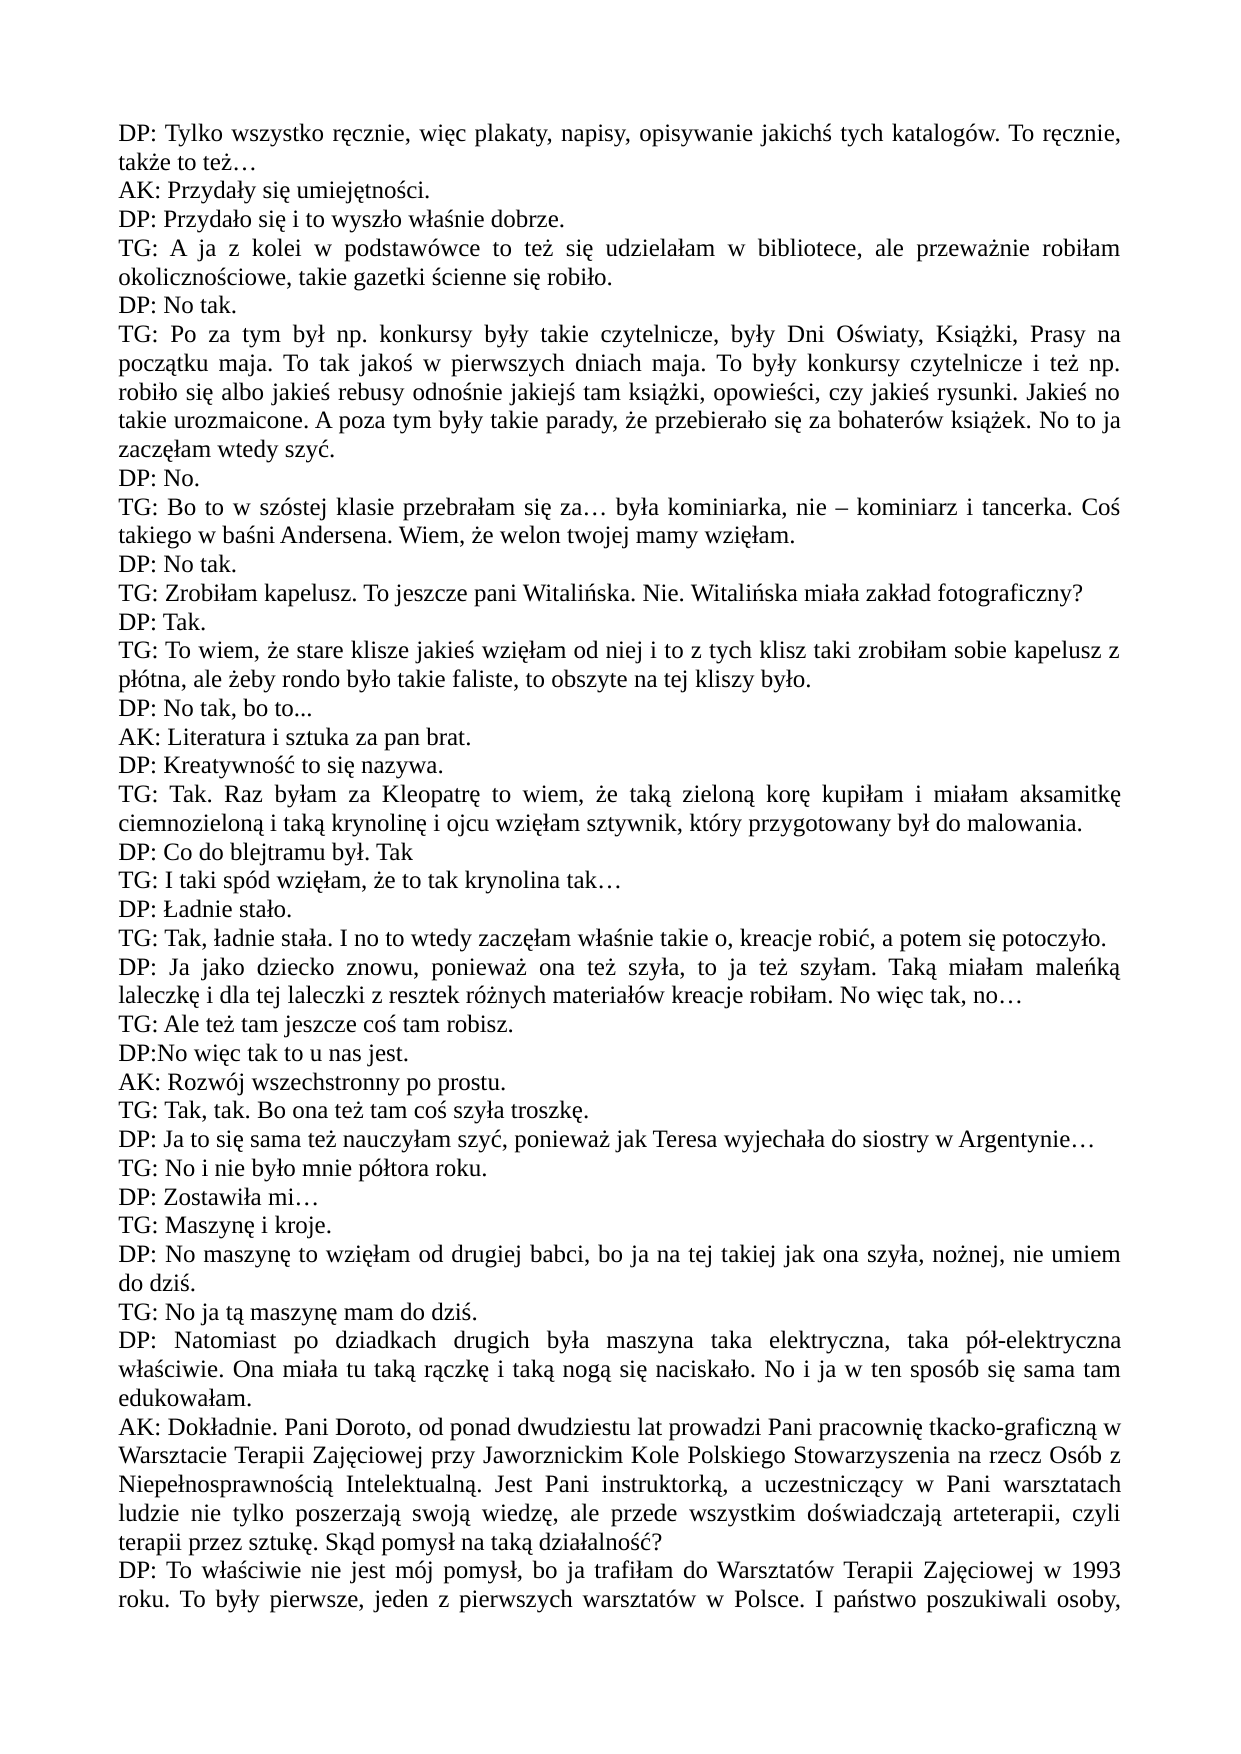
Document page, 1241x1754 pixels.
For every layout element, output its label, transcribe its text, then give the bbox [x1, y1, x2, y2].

text AK: Przydały się umiejętności. [118, 176, 1122, 204]
text DP: Kreatywność to się nazywa. [118, 751, 1122, 779]
text TG: To wiem, że stare klisze jakieś wzięłam od niej i to z tych klisz taki zrobiłam sobie kapelusz z płótna, ale żeby rondo było takie faliste, to obszyte na tej kliszy było. [118, 636, 1122, 693]
text AK: Literatura i sztuka za pan brat. [118, 722, 1122, 751]
text DP: No tak. [118, 291, 1122, 319]
text TG: Tak, ładnie stała. I no to wtedy zaczęłam właśnie takie o, kreacje robić, a potem się potoczyło. [118, 923, 1122, 952]
text DP:No więc tak to u nas jest. [118, 1038, 1122, 1067]
text TG: Po za tym był np. konkursy były takie czytelnicze, były Dni Oświaty, Książki, Prasy na początku maja. To tak jakoś w pierwszych dniach maja. To były konkursy czytelnicze i też np. robiło się albo jakieś rebusy odnośnie jakiejś tam książki, opowieści, czy jakieś rysunki. Jakieś no takie urozmaicone. A poza tym były takie parady, że przebierało się za bohaterów książek. No to ja zaczęłam wtedy szyć. [118, 319, 1122, 463]
text DP: No tak. [118, 549, 1122, 578]
text AK: Rozwój wszechstronny po prostu. [118, 1067, 1122, 1096]
text DP: No tak, bo to... [118, 693, 1122, 722]
text TG: No ja tą maszynę mam do dziś. [118, 1297, 1122, 1326]
text TG: I taki spód wzięłam, że to tak krynolina tak… [118, 866, 1122, 894]
text DP: Zostawiła mi… [118, 1182, 1122, 1211]
text DP: Natomiast po dziadkach drugich była maszyna taka elektryczna, taka pół-elektryczna właściwie. Ona miała tu taką rączkę i taką nogą się naciskało. No i ja w ten sposób się sama tam edukowałam. [118, 1326, 1122, 1412]
text TG: Tak, tak. Bo ona też tam coś szyła troszkę. [118, 1096, 1122, 1124]
text DP: Ładnie stało. [118, 894, 1122, 923]
text TG: Tak. Raz byłam za Kleopatrę to wiem, że taką zieloną korę kupiłam i miałam aksamitkę ciemnozieloną i taką krynolinę i ojcu wzięłam sztywnik, który przygotowany był do malowania. [118, 779, 1122, 837]
text DP: Ja jako dziecko znowu, ponieważ ona też szyła, to ja też szyłam. Taką miałam maleńką laleczkę i dla tej laleczki z resztek różnych materiałów kreacje robiłam. No więc tak, no… [118, 952, 1122, 1009]
text TG: Ale też tam jeszcze coś tam robisz. [118, 1009, 1122, 1038]
text TG: Maszynę i kroje. [118, 1211, 1122, 1239]
text DP: Co do blejtramu był. Tak [118, 837, 1122, 866]
text TG: No i nie było mnie półtora roku. [118, 1153, 1122, 1182]
text DP: To właściwie nie jest mój pomysł, bo ja trafiłam do Warsztatów Terapii Zajęciowej w 1993 roku. To były pierwsze, jeden z pierwszych warsztatów w Polsce. I państwo poszukiwali osoby, [118, 1556, 1122, 1613]
text DP: No maszynę to wzięłam od drugiej babci, bo ja na tej takiej jak ona szyła, nożnej, nie umiem do dziś. [118, 1239, 1122, 1297]
text DP: Przydało się i to wyszło właśnie dobrze. [118, 204, 1122, 233]
text DP: No. [118, 463, 1122, 492]
text TG: Bo to w szóstej klasie przebrałam się za… była kominiarka, nie – kominiarz i tancerka. Coś takiego w baśni Andersena. Wiem, że welon twojej mamy wzięłam. [118, 492, 1122, 549]
text DP: Tylko wszystko ręcznie, więc plakaty, napisy, opisywanie jakichś tych katalogów. To ręcznie, także to też… [118, 118, 1122, 176]
text TG: A ja z kolei w podstawówce to też się udzielałam w bibliotece, ale przeważnie robiłam okolicznościowe, takie gazetki ścienne się robiło. [118, 233, 1122, 291]
text TG: Zrobiłam kapelusz. To jeszcze pani Witalińska. Nie. Witalińska miała zakład fotograficzny? [118, 578, 1122, 607]
text DP: Tak. [118, 607, 1122, 636]
text DP: Ja to się sama też nauczyłam szyć, ponieważ jak Teresa wyjechała do siostry w Argentynie… [118, 1124, 1122, 1153]
text AK: Dokładnie. Pani Doroto, od ponad dwudziestu lat prowadzi Pani pracownię tkacko-graficzną w Warsztacie Terapii Zajęciowej przy Jaworznickim Kole Polskiego Stowarzyszenia na rzecz Osób z Niepełnosprawnością Intelektualną. Jest Pani instruktorką, a uczestniczący w Pani warsztatach ludzie nie tylko poszerzają swoją wiedzę, ale przede wszystkim doświadczają arteterapii, czyli terapii przez sztukę. Skąd pomysł na taką działalność? [118, 1412, 1122, 1556]
